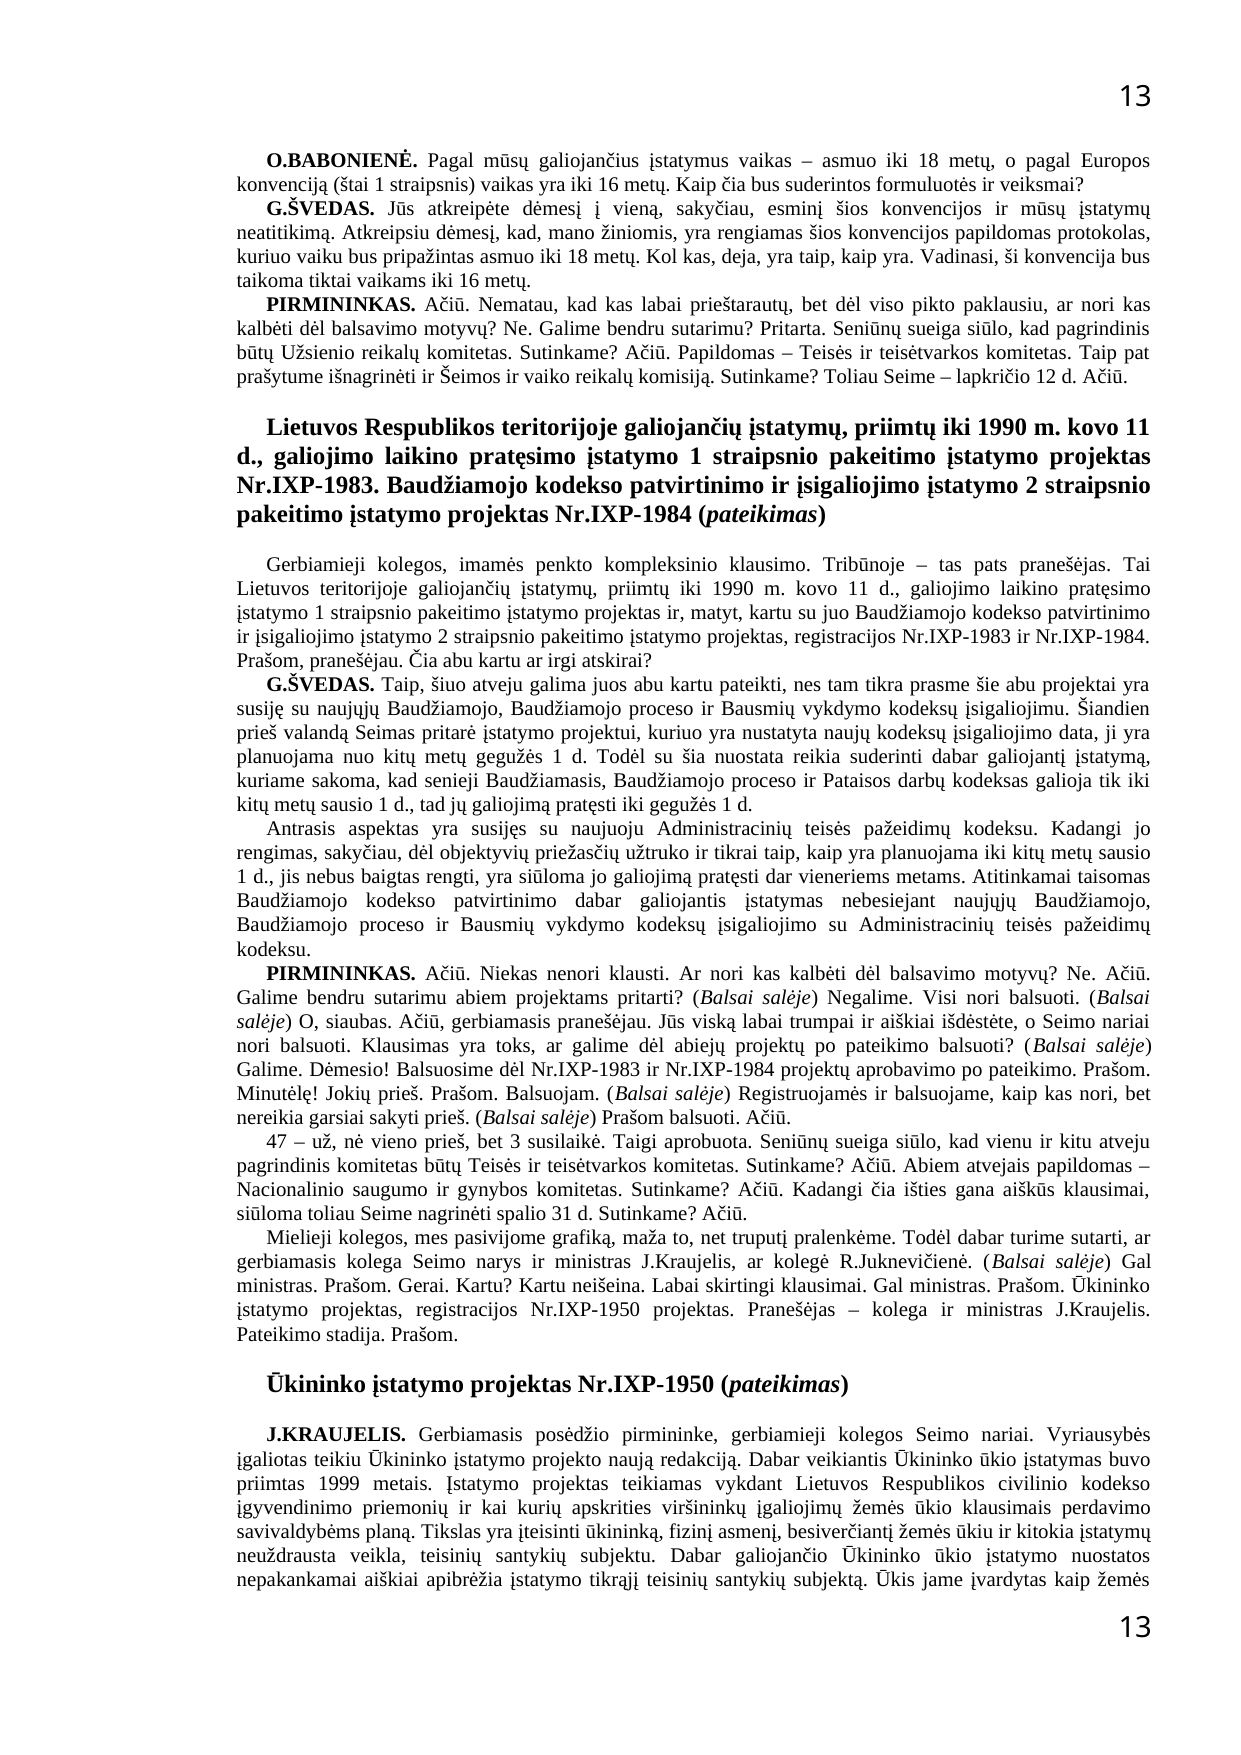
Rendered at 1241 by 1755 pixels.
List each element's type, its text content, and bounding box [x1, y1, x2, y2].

text O.BABONIENĖ. Pagal mūsų galiojančius įstatymus vaikas – asmuo iki 18 metų, o pagal Europos konvenciją (štai 1 straipsnis) vaikas yra iki 16 metų. Kaip čia bus suderintos formuluotės ir veiksmai? [236, 148, 1152, 196]
text Antrasis aspektas yra susijęs su naujuoju Administracinių teisės pažeidimų kodeksu. Kadangi jo rengimas, sakyčiau, dėl objektyvių priežasčių užtruko ir tikrai taip, kaip yra planuojama iki kitų metų sausio 1 d., jis nebus baigtas rengti, yra siūloma jo galiojimą pratęsti dar vieneriems metams. Atitinkamai taisomas Baudžiamojo kodekso patvirtinimo dabar galiojantis įstatymas nebesiejant naujųjų Baudžiamojo, Baudžiamojo proceso ir Bausmių vykdymo kodeksų įsigaliojimo su Administracinių teisės pažeidimų kodeksu. [236, 816, 1152, 961]
text J.KRAUJELIS. Gerbiamasis posėdžio pirmininke, gerbiamieji kolegos Seimo nariai. Vyriausybės įgaliotas teikiu Ūkininko įstatymo projekto naują redakciją. Dabar veikiantis Ūkininko ūkio įstatymas buvo priimtas 1999 metais. Įstatymo projektas teikiamas vykdant Lietuvos Respublikos civilinio kodekso įgyvendinimo priemonių ir kai kurių apskrities viršininkų įgaliojimų žemės ūkio klausimais perdavimo savivaldybėms planą. Tikslas yra įteisinti ūkininką, fizinį asmenį, besiverčiantį žemės ūkiu ir kitokia įstatymų neuždrausta veikla, teisinių santykių subjektu. Dabar galiojančio Ūkininko ūkio įstatymo nuostatos nepakankamai aiškiai apibrėžia įstatymo tikrąjį teisinių santykių subjektą. Ūkis jame įvardytas kaip žemės [236, 1422, 1152, 1591]
text Mielieji kolegos, mes pasivijome grafiką, maža to, net truputį pralenkėme. Todėl dabar turime sutarti, ar gerbiamasis kolega Seimo narys ir ministras J.Kraujelis, ar kolegė R.Juknevičienė. (Balsai salėje) Gal ministras. Prašom. Gerai. Kartu? Kartu neišeina. Labai skirtingi klausimai. Gal ministras. Prašom. Ūkininko įstatymo projektas, registracijos Nr.IXP-1950 projektas. Pranešėjas – kolega ir ministras J.Kraujelis. Pateikimo stadija. Prašom. [236, 1225, 1152, 1346]
text G.ŠVEDAS. Jūs atkreipėte dėmesį į vieną, sakyčiau, esminį šios konvencijos ir mūsų įstatymų neatitikimą. Atkreipsiu dėmesį, kad, mano žiniomis, yra rengiamas šios konvencijos papildomas protokolas, kuriuo vaiku bus pripažintas asmuo iki 18 metų. Kol kas, deja, yra taip, kaip yra. Vadinasi, ši konvencija bus taikoma tiktai vaikams iki 16 metų. [236, 196, 1152, 292]
text PIRMININKAS. Ačiū. Nematau, kad kas labai prieštarautų, bet dėl viso pikto paklausiu, ar nori kas kalbėti dėl balsavimo motyvų? Ne. Galime bendru sutarimu? Pritarta. Seniūnų sueiga siūlo, kad pagrindinis būtų Užsienio reikalų komitetas. Sutinkame? Ačiū. Papildomas – Teisės ir teisėtvarkos komitetas. Taip pat prašytume išnagrinėti ir Šeimos ir vaiko reikalų komisiją. Sutinkame? Toliau Seime – lapkričio 12 d. Ačiū. [236, 292, 1152, 388]
text Lietuvos Respublikos teritorijoje galiojančių įstatymų, priimtų iki 1990 m. kovo 11 d., galiojimo laikino pratęsimo įstatymo 1 straipsnio pakeitimo įstatymo projektas Nr.IXP-1983. Baudžiamojo kodekso patvirtinimo ir įsigaliojimo įstatymo 2 straipsnio pakeitimo įstatymo projektas Nr.IXP-1984 (pateikimas) [236, 412, 1152, 527]
text Ūkininko įstatymo projektas Nr.IXP-1950 (pateikimas) [236, 1369, 1152, 1398]
text Gerbiamieji kolegos, imamės penkto kompleksinio klausimo. Tribūnoje – tas pats pranešėjas. Tai Lietuvos teritorijoje galiojančių įstatymų, priimtų iki 1990 m. kovo 11 d., galiojimo laikino pratęsimo įstatymo 1 straipsnio pakeitimo įstatymo projektas ir, matyt, kartu su juo Baudžiamojo kodekso patvirtinimo ir įsigaliojimo įstatymo 2 straipsnio pakeitimo įstatymo projektas, registracijos Nr.IXP-1983 ir Nr.IXP-1984. Prašom, pranešėjau. Čia abu kartu ar irgi atskirai? [236, 551, 1152, 672]
text PIRMININKAS. Ačiū. Niekas nenori klausti. Ar nori kas kalbėti dėl balsavimo motyvų? Ne. Ačiū. Galime bendru sutarimu abiem projektams pritarti? (Balsai salėje) Negalime. Visi nori balsuoti. (Balsai salėje) O, siaubas. Ačiū, gerbiamasis pranešėjau. Jūs viską labai trumpai ir aiškiai išdėstėte, o Seimo nariai nori balsuoti. Klausimas yra toks, ar galime dėl abiejų projektų po pateikimo balsuoti? (Balsai salėje) Galime. Dėmesio! Balsuosime dėl Nr.IXP-1983 ir Nr.IXP-1984 projektų aprobavimo po pateikimo. Prašom. Minutėlę! Jokių prieš. Prašom. Balsuojam. (Balsai salėje) Registruojamės ir balsuojame, kaip kas nori, bet nereikia garsiai sakyti prieš. (Balsai salėje) Prašom balsuoti. Ačiū. [236, 961, 1152, 1129]
text 47 – už, nė vieno prieš, bet 3 susilaikė. Taigi aprobuota. Seniūnų sueiga siūlo, kad vienu ir kitu atveju pagrindinis komitetas būtų Teisės ir teisėtvarkos komitetas. Sutinkame? Ačiū. Abiem atvejais papildomas – Nacionalinio saugumo ir gynybos komitetas. Sutinkame? Ačiū. Kadangi čia išties gana aiškūs klausimai, siūloma toliau Seime nagrinėti spalio 31 d. Sutinkame? Ačiū. [236, 1129, 1152, 1225]
text G.Švedas. Taip, šiuo atveju galima juos abu kartu pateikti, nes tam tikra prasme šie abu projektai yra susiję su naujųjų Baudžiamojo, Baudžiamojo proceso ir Bausmių vykdymo kodeksų įsigaliojimu. Šiandien prieš valandą Seimas pritarė įstatymo projektui, kuriuo yra nustatyta naujų kodeksų įsigaliojimo data, ji yra planuojama nuo kitų metų gegužės 1 d. Todėl su šia nuostata reikia suderinti dabar galiojantį įstatymą, kuriame sakoma, kad senieji Baudžiamasis, Baudžiamojo proceso ir Pataisos darbų kodeksas galioja tik iki kitų metų sausio 1 d., tad jų galiojimą pratęsti iki gegužės 1 d. [236, 672, 1152, 816]
